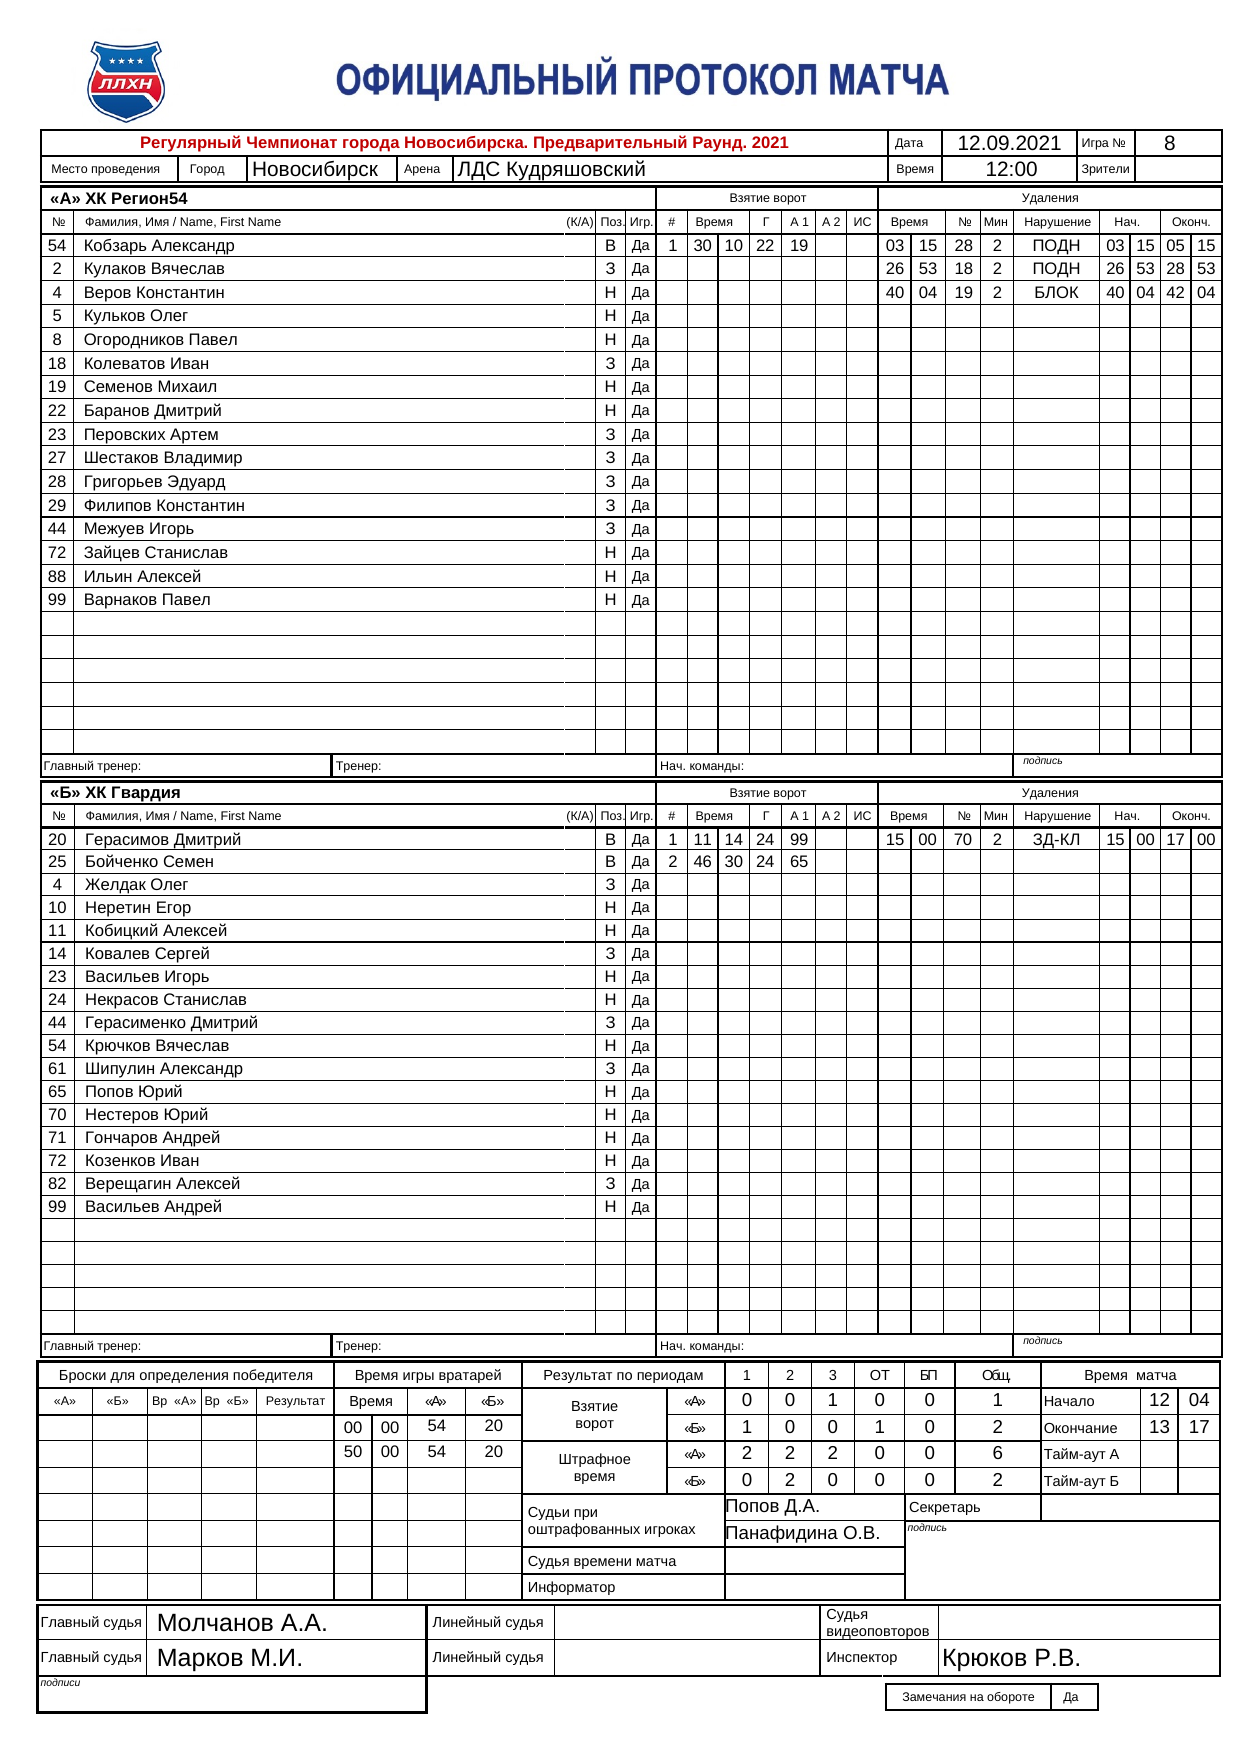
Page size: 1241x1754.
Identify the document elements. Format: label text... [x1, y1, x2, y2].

table_cell [74, 659, 564, 682]
table_cell [816, 1288, 846, 1310]
table_cell Да [626, 281, 655, 303]
table_cell [428, 1677, 882, 1711]
table_cell [565, 423, 595, 445]
table_cell [912, 588, 945, 611]
table_cell [657, 1035, 687, 1057]
table_cell [816, 588, 846, 611]
table_cell 0 [726, 1389, 768, 1413]
table_cell [1099, 1682, 1220, 1711]
table_cell [75, 1219, 564, 1241]
table_cell Н [596, 920, 625, 941]
table_cell [719, 376, 749, 398]
table_cell [912, 920, 943, 941]
table_cell [657, 328, 687, 351]
table_cell [1161, 850, 1190, 872]
table_cell [912, 1104, 943, 1126]
table_cell [93, 1468, 147, 1493]
table_cell [782, 1035, 815, 1057]
table_cell [816, 1081, 846, 1103]
table_cell [1161, 1081, 1190, 1103]
table_cell [1014, 423, 1099, 445]
table_cell [944, 989, 980, 1011]
table_cell [946, 399, 980, 422]
table_cell Верещагин Алексей [75, 1173, 564, 1195]
table_cell Н [596, 1081, 625, 1103]
table_cell [688, 494, 717, 516]
table_cell [335, 1521, 371, 1546]
table_cell [657, 1127, 687, 1149]
table_cell [816, 305, 846, 327]
table_cell [75, 1265, 564, 1287]
table_cell [847, 423, 877, 445]
table_cell [565, 281, 595, 303]
table_cell [883, 1677, 1220, 1681]
table_cell [148, 1468, 201, 1493]
table_cell [847, 352, 877, 374]
table_cell [750, 1035, 781, 1057]
table_cell Нач. команды: [657, 1335, 1012, 1356]
table_cell [719, 730, 749, 753]
table_cell [981, 423, 1013, 445]
table_cell [782, 1219, 815, 1241]
table_cell [1131, 376, 1160, 398]
table_cell Да [626, 1150, 655, 1172]
table_cell [750, 707, 781, 729]
table_cell 04 [1179, 1389, 1219, 1413]
table_cell 5 [42, 305, 73, 327]
table_cell [1100, 659, 1129, 682]
table_cell Да [626, 518, 655, 540]
table_cell Да [626, 470, 655, 493]
table_header Замечания на обороте [887, 1685, 1050, 1709]
table_cell Н [596, 376, 625, 398]
table_cell Да [626, 943, 655, 964]
table_cell [93, 1441, 147, 1467]
table_cell Да [626, 588, 655, 611]
table_cell 65 [782, 850, 815, 872]
table_cell Крючков Вячеслав [75, 1035, 564, 1057]
table_cell [657, 659, 687, 682]
table_cell [1131, 989, 1160, 1011]
table_cell [1131, 636, 1160, 658]
table_cell [782, 1150, 815, 1172]
table_cell [946, 328, 980, 351]
table_cell [719, 966, 749, 987]
table_cell [912, 494, 945, 516]
table_cell [596, 683, 625, 706]
table_cell [1014, 446, 1099, 469]
table_cell [1014, 541, 1099, 564]
table_cell 61 [42, 1058, 74, 1079]
table_cell [782, 399, 815, 422]
table_cell 25 [42, 850, 74, 872]
table_cell 44 [42, 518, 73, 540]
table_cell [912, 1081, 943, 1103]
table_cell [912, 305, 945, 327]
table_cell [1100, 305, 1129, 327]
table_cell [782, 541, 815, 564]
table_cell [912, 659, 945, 682]
table_header Игра № [1078, 131, 1134, 155]
table_cell [782, 305, 815, 327]
table_cell 50 [335, 1441, 371, 1467]
table_cell [1014, 636, 1099, 658]
table_cell [879, 943, 910, 964]
table_cell [688, 376, 717, 398]
table_cell [912, 1150, 943, 1172]
table_cell [657, 612, 687, 634]
table_cell [847, 399, 877, 422]
table_cell [688, 423, 717, 445]
table_cell [565, 588, 595, 611]
table_cell Герасимов Дмитрий [75, 829, 564, 849]
table_cell [42, 1288, 74, 1310]
table_header Результат по периодам [523, 1363, 724, 1387]
table_cell 18 [42, 352, 73, 374]
table_cell [657, 518, 687, 540]
table_cell [782, 446, 815, 469]
table_cell З [596, 1173, 625, 1195]
table_cell Н [596, 966, 625, 987]
table_cell [879, 966, 910, 987]
table_cell [596, 659, 625, 682]
table_cell [657, 636, 687, 658]
table_cell 2 [42, 257, 73, 280]
table_cell [565, 470, 595, 493]
table_cell [847, 920, 877, 941]
table_cell [879, 376, 910, 398]
table_cell 27 [42, 446, 73, 469]
table_cell 28 [42, 470, 73, 493]
table_cell [565, 1173, 595, 1195]
table_cell [981, 565, 1013, 587]
table_cell [1131, 565, 1160, 587]
table_cell 10 [719, 235, 749, 256]
table_cell [782, 423, 815, 445]
table_cell 30 [688, 235, 717, 256]
table_cell Козенков Иван [75, 1150, 564, 1172]
table_cell [782, 896, 815, 918]
table_cell [1131, 1035, 1160, 1057]
table_cell [750, 257, 781, 280]
table_cell [1100, 920, 1129, 941]
table_cell [816, 1173, 846, 1195]
table_cell 04 [1192, 281, 1221, 303]
table_cell [981, 966, 1013, 987]
table_cell ПОДН [1014, 235, 1099, 256]
table_cell [912, 683, 945, 706]
table_cell [912, 446, 945, 469]
table_cell [1100, 850, 1129, 872]
table_cell [879, 707, 910, 729]
table_cell Г [750, 805, 781, 826]
table_cell [1161, 659, 1190, 682]
table_cell [1192, 943, 1221, 964]
table_cell № [42, 805, 74, 826]
table_cell [847, 636, 877, 658]
table_cell [719, 305, 749, 327]
table_cell [1161, 541, 1190, 564]
table_cell Взятие ворот [523, 1389, 666, 1440]
table_cell [596, 1242, 625, 1264]
table_cell [626, 730, 655, 753]
table_cell [1100, 1242, 1129, 1264]
table_cell [946, 659, 980, 682]
table_cell [816, 328, 846, 351]
table_cell [1100, 1012, 1129, 1033]
table_cell [912, 1196, 943, 1218]
table_cell [688, 707, 717, 729]
table_cell [1131, 1058, 1160, 1079]
table_cell [816, 1104, 846, 1126]
table_cell 14 [42, 943, 74, 964]
table_cell [565, 659, 595, 682]
table_cell [42, 683, 73, 706]
table_cell [202, 1521, 256, 1546]
table_cell [879, 1311, 910, 1333]
table_cell А 2 [816, 805, 846, 826]
table_cell [1161, 518, 1190, 540]
table_cell 99 [42, 588, 73, 611]
table_header 3 [812, 1363, 854, 1387]
table_cell подписи [39, 1677, 425, 1711]
table_cell 0 [855, 1389, 904, 1413]
table_cell [750, 1104, 781, 1126]
table_cell [750, 1265, 781, 1287]
table_cell Тайм-аут Б [1042, 1468, 1140, 1493]
table_cell Инспектор [821, 1640, 938, 1675]
table_cell [816, 612, 846, 634]
table_cell [981, 1311, 1013, 1333]
table_cell [879, 1196, 910, 1218]
table_cell [565, 612, 595, 634]
table_cell [657, 399, 687, 422]
table_cell [39, 1441, 92, 1467]
table_cell [1014, 612, 1099, 634]
table_cell Да [626, 1104, 655, 1126]
table_cell [816, 636, 846, 658]
table_cell [1100, 565, 1129, 587]
table_cell [1192, 659, 1221, 682]
table_cell Ковалев Сергей [75, 943, 564, 964]
table_cell «А» [39, 1389, 92, 1413]
table_cell 0 [726, 1468, 768, 1493]
table_cell [1014, 1311, 1099, 1333]
table_cell [1192, 989, 1221, 1011]
table_cell Нач. [1100, 805, 1160, 826]
table_cell [847, 281, 877, 303]
table_cell [1131, 1173, 1160, 1195]
table_cell [257, 1521, 333, 1546]
table_cell [782, 565, 815, 587]
table_cell [912, 1265, 943, 1287]
table_header 1 [726, 1363, 768, 1387]
table_cell З [596, 423, 625, 445]
table_cell [565, 376, 595, 398]
table_cell Главный тренер: [42, 1335, 330, 1356]
table_cell [1100, 328, 1129, 351]
table_header Взятие ворот [657, 188, 877, 209]
table_cell [1192, 850, 1221, 872]
table_cell З [596, 1058, 625, 1079]
table_cell Перовских Артем [74, 423, 564, 445]
table_cell 40 [1100, 281, 1129, 303]
table_cell [408, 1521, 465, 1546]
table_cell 99 [42, 1196, 74, 1218]
table_cell Информатор [523, 1575, 724, 1599]
table_cell [946, 707, 980, 729]
table_cell [981, 1104, 1013, 1126]
table_cell [565, 494, 595, 516]
table_cell 20 [42, 829, 74, 849]
table_cell [335, 1494, 371, 1520]
table_cell [1014, 989, 1099, 1011]
table_cell [782, 1265, 815, 1287]
table_cell 22 [750, 235, 781, 256]
table_cell [657, 1196, 687, 1218]
table_cell [816, 730, 846, 753]
table_cell [657, 966, 687, 987]
table_cell [1014, 1104, 1099, 1126]
table_cell [1161, 352, 1190, 374]
table_cell [816, 920, 846, 941]
table_cell [750, 636, 781, 658]
table_cell 00 [912, 829, 943, 849]
table_cell 20 [466, 1441, 521, 1467]
table_cell [719, 1196, 749, 1218]
table_cell [565, 565, 595, 587]
table_cell [782, 943, 815, 964]
table_cell Панафидина О.В. [726, 1521, 904, 1546]
table_cell Вр «Б» [202, 1389, 256, 1413]
table_cell [1100, 376, 1129, 398]
table_cell [688, 989, 717, 1011]
table_cell [688, 328, 717, 351]
table_cell 0 [812, 1415, 854, 1440]
table_cell [565, 683, 595, 706]
table_cell [1131, 1150, 1160, 1172]
table_cell [879, 565, 910, 587]
table_cell Н [596, 1035, 625, 1057]
table_cell [944, 1219, 980, 1241]
table_cell [1131, 920, 1160, 941]
table_cell [719, 1242, 749, 1264]
table_cell [981, 399, 1013, 422]
table_cell [847, 1173, 877, 1195]
table_cell [466, 1574, 521, 1599]
table_cell 00 [373, 1416, 407, 1440]
table_cell 12 [1141, 1389, 1177, 1413]
table_cell [202, 1547, 256, 1573]
table_cell Н [596, 588, 625, 611]
table_cell [912, 730, 945, 753]
table_cell [816, 989, 846, 1011]
table_cell [1100, 636, 1129, 658]
table_cell [750, 943, 781, 964]
table_cell [1100, 612, 1129, 634]
table_cell [879, 989, 910, 1011]
table_cell [148, 1416, 201, 1440]
table_cell [657, 1081, 687, 1103]
table_cell 0 [905, 1389, 954, 1413]
table_cell Штрафное время [523, 1442, 666, 1493]
table_cell [816, 659, 846, 682]
table_cell [1131, 1288, 1160, 1310]
table_cell [688, 1058, 717, 1079]
table_cell [657, 683, 687, 706]
table_cell [946, 423, 980, 445]
table_cell [816, 1311, 846, 1333]
table_cell Филипов Константин [74, 494, 564, 516]
table_cell [596, 707, 625, 729]
table_cell 2 [956, 1415, 1040, 1440]
table_cell [782, 1127, 815, 1149]
table_cell 00 [1131, 829, 1160, 849]
table_cell [1131, 446, 1160, 469]
table_cell [1192, 1311, 1221, 1333]
table_cell [1161, 399, 1190, 422]
table_cell [981, 1265, 1013, 1287]
table_cell [1131, 328, 1160, 351]
table_cell [688, 874, 717, 895]
table_cell [1100, 1104, 1129, 1126]
table_cell Да [626, 494, 655, 516]
table_cell Желдак Олег [75, 874, 564, 895]
table_cell [981, 1127, 1013, 1149]
table_cell [879, 541, 910, 564]
table_cell [1014, 1081, 1099, 1103]
table_cell [688, 1150, 717, 1172]
table_cell [657, 257, 687, 280]
table_cell [1014, 966, 1099, 987]
table_header 12.09.2021 [943, 131, 1076, 155]
table_cell [565, 1150, 595, 1172]
table_cell [981, 683, 1013, 706]
picture [5, 28, 1179, 129]
table_cell 0 [905, 1468, 954, 1493]
table_cell [847, 1242, 877, 1264]
table_cell [981, 612, 1013, 634]
table_cell [750, 399, 781, 422]
table_cell [39, 1547, 92, 1573]
table_cell [1014, 518, 1099, 540]
table_cell [1161, 896, 1190, 918]
table_cell [257, 1468, 333, 1493]
table_cell [981, 896, 1013, 918]
table_cell [657, 281, 687, 303]
table_cell [626, 1311, 655, 1333]
table_cell [719, 874, 749, 895]
table_cell Кульков Олег [74, 305, 564, 327]
table_cell [1014, 1288, 1099, 1310]
table_cell [719, 1173, 749, 1195]
table_cell [1131, 518, 1160, 540]
table_cell [719, 541, 749, 564]
table_cell [1100, 446, 1129, 469]
table_cell [944, 1311, 980, 1333]
table_cell Судья видеоповторов [821, 1606, 938, 1639]
table_cell З [596, 518, 625, 540]
table_cell [688, 1196, 717, 1218]
table_cell [782, 612, 815, 634]
table_cell [688, 1035, 717, 1057]
table_cell [1100, 1058, 1129, 1079]
table_cell [879, 1265, 910, 1287]
table_header Удаления [879, 783, 1221, 803]
table_cell [1161, 494, 1190, 516]
table_cell З [596, 943, 625, 964]
table_cell Да [626, 352, 655, 374]
table_cell [750, 683, 781, 706]
table_cell Мин [981, 211, 1013, 233]
table_cell [657, 1219, 687, 1241]
table_cell Шестаков Владимир [74, 446, 564, 469]
table_cell [42, 730, 73, 753]
table_cell [565, 1311, 595, 1333]
table_cell [93, 1547, 147, 1573]
table_cell 24 [750, 850, 781, 872]
table_cell [1014, 850, 1099, 872]
table_cell [750, 989, 781, 1011]
table_cell [719, 659, 749, 682]
table_cell [202, 1574, 256, 1599]
table_cell [1161, 1242, 1190, 1264]
table_cell [847, 943, 877, 964]
table_cell 29 [42, 494, 73, 516]
table_cell [816, 1242, 846, 1264]
table_cell [879, 920, 910, 941]
table_cell [782, 1288, 815, 1310]
table_cell [1192, 636, 1221, 658]
table_cell [879, 896, 910, 918]
table_cell 17 [1161, 829, 1190, 849]
table_cell [879, 730, 910, 753]
table_cell [1100, 1196, 1129, 1218]
table_cell Да [626, 966, 655, 987]
table_cell [257, 1441, 333, 1467]
table_cell [1131, 1196, 1160, 1218]
table_cell [981, 730, 1013, 753]
table_cell «А» [668, 1389, 724, 1413]
table_cell Главный судья [39, 1640, 146, 1675]
table_cell [879, 352, 910, 374]
table_cell Судья времени матча [523, 1548, 724, 1573]
table_cell [42, 1265, 74, 1287]
table_cell [944, 920, 980, 941]
table_cell [750, 328, 781, 351]
table_cell Результат [257, 1389, 333, 1413]
table_cell [408, 1494, 465, 1520]
table_cell Город [179, 157, 246, 181]
table_cell [688, 943, 717, 964]
table_cell [555, 1606, 819, 1639]
table_cell [565, 1127, 595, 1149]
table_cell [1192, 896, 1221, 918]
table_cell [657, 376, 687, 398]
table_cell [847, 896, 877, 918]
table_cell [657, 1173, 687, 1195]
table_cell [847, 1150, 877, 1172]
table_cell [1014, 376, 1099, 398]
table_cell 99 [782, 829, 815, 849]
table_cell 4 [42, 874, 74, 895]
table_cell [847, 305, 877, 327]
table_cell 20 [466, 1416, 521, 1440]
table_cell Васильев Игорь [75, 966, 564, 987]
table_cell [782, 1242, 815, 1264]
table_cell [257, 1574, 333, 1599]
table_cell В [596, 235, 625, 256]
table_cell (К/А) [565, 805, 595, 826]
table_cell [1042, 1495, 1219, 1520]
table_cell [565, 1035, 595, 1057]
table_cell [565, 235, 595, 256]
table_cell [879, 850, 910, 872]
table_cell [596, 1311, 625, 1333]
table_cell [912, 1311, 943, 1333]
table_cell [1131, 1081, 1160, 1103]
table_cell [912, 541, 945, 564]
table_cell [1131, 541, 1160, 564]
table_cell [946, 565, 980, 587]
table_cell [750, 376, 781, 398]
table_cell [946, 446, 980, 469]
table_cell [1161, 1127, 1190, 1149]
table_cell [719, 470, 749, 493]
table_cell [1131, 352, 1160, 374]
table_cell Н [596, 1150, 625, 1172]
table_header Время игры вратарей [335, 1363, 521, 1387]
table_cell [1192, 376, 1221, 398]
table_cell Да [626, 829, 655, 849]
table_cell [750, 920, 781, 941]
table_cell Да [626, 896, 655, 918]
table_cell Фамилия, Имя / Name, First Name [75, 805, 565, 826]
table_cell [1014, 1127, 1099, 1149]
table_cell [408, 1574, 465, 1599]
table_cell [688, 683, 717, 706]
table_cell [1192, 1150, 1221, 1172]
table_cell [1161, 1058, 1190, 1079]
table_cell 8 [42, 328, 73, 351]
table_cell [750, 1058, 781, 1079]
table_cell [1014, 1058, 1099, 1079]
table_cell Да [626, 1081, 655, 1103]
table_cell [782, 730, 815, 753]
table_cell [74, 683, 564, 706]
table_cell [75, 1288, 564, 1310]
table_cell Вр «А» [148, 1389, 201, 1413]
table_cell [565, 707, 595, 729]
table_cell 23 [42, 966, 74, 987]
table_cell [981, 1012, 1013, 1033]
table_cell Да [626, 1012, 655, 1033]
table_cell [912, 896, 943, 918]
table_cell [1192, 541, 1221, 564]
table_cell Н [596, 281, 625, 303]
table_cell [847, 494, 877, 516]
table_cell [466, 1494, 521, 1520]
table_cell 0 [769, 1415, 811, 1440]
table_cell [912, 636, 945, 658]
table_cell [750, 1196, 781, 1218]
table_cell [782, 494, 815, 516]
table_cell [782, 1081, 815, 1103]
table_cell [944, 1173, 980, 1195]
table_cell [879, 518, 910, 540]
table_cell [657, 1012, 687, 1033]
table_cell [944, 1196, 980, 1218]
table_cell Семенов Михаил [74, 376, 564, 398]
table_cell Тайм-аут А [1042, 1441, 1140, 1467]
table_cell [847, 1104, 877, 1126]
table_cell 2 [769, 1442, 811, 1467]
table_cell [596, 636, 625, 658]
table_cell [688, 518, 717, 540]
table_header Броски для определения победителя [39, 1363, 333, 1387]
table_cell 14 [719, 829, 749, 849]
table_cell подпись [906, 1522, 1219, 1599]
table_cell [847, 1288, 877, 1310]
table_cell [688, 730, 717, 753]
table_cell [750, 470, 781, 493]
table_cell [657, 588, 687, 611]
table_cell [335, 1574, 371, 1599]
table_cell [1100, 1288, 1129, 1310]
table_cell [373, 1494, 407, 1520]
table_cell [688, 920, 717, 941]
table_cell [946, 518, 980, 540]
table_cell Секретарь [906, 1495, 1040, 1520]
table_cell Попов Юрий [75, 1081, 564, 1103]
table_cell [981, 659, 1013, 682]
table_cell Да [626, 235, 655, 256]
table_cell [1161, 446, 1190, 469]
table_cell [1192, 683, 1221, 706]
table_cell Межуев Игорь [74, 518, 564, 540]
table_cell Крюков Р.В. [939, 1640, 1219, 1675]
table_cell [1141, 1441, 1177, 1467]
table_cell [719, 1311, 749, 1333]
table_cell [719, 423, 749, 445]
table_cell [847, 1012, 877, 1033]
table_cell [782, 376, 815, 398]
table_cell [1131, 1012, 1160, 1033]
table_cell [847, 235, 877, 256]
table_cell [657, 920, 687, 941]
table_cell [596, 1265, 625, 1287]
table_cell Да [626, 376, 655, 398]
table_cell [1100, 707, 1129, 729]
table_cell [912, 989, 943, 1011]
table_cell 15 [1100, 829, 1129, 849]
table_cell [1131, 305, 1160, 327]
table_cell [847, 1035, 877, 1057]
table_cell [981, 943, 1013, 964]
table_cell [719, 1058, 749, 1079]
table_cell Время [688, 211, 749, 233]
table_cell [879, 588, 910, 611]
table_cell [1161, 1219, 1190, 1241]
table_cell [565, 1104, 595, 1126]
table_cell [1192, 1012, 1221, 1033]
table_cell [565, 989, 595, 1011]
table_cell [42, 1311, 74, 1333]
table_cell [912, 874, 943, 895]
table_cell [335, 1547, 371, 1573]
table_cell Да [626, 257, 655, 280]
table_cell [39, 1574, 92, 1599]
table_cell [719, 565, 749, 587]
table_cell [657, 1104, 687, 1126]
table_cell 12:00 [943, 157, 1076, 181]
table_cell [1192, 1265, 1221, 1287]
table_cell [782, 1058, 815, 1079]
table_cell [565, 730, 595, 753]
table_cell Да [626, 305, 655, 327]
table_cell [565, 328, 595, 351]
table_cell [912, 850, 943, 872]
table_cell [93, 1574, 147, 1599]
table_cell Н [596, 305, 625, 327]
table_cell [782, 352, 815, 374]
table_cell [847, 565, 877, 587]
table_cell [946, 305, 980, 327]
table_cell Игр. [626, 805, 655, 826]
table_cell «Б» [93, 1389, 147, 1413]
table_cell [688, 257, 717, 280]
table_cell [1192, 446, 1221, 469]
table_cell [944, 896, 980, 918]
table_cell [1192, 1081, 1221, 1103]
table_cell [1192, 707, 1221, 729]
table_cell Н [596, 1104, 625, 1126]
table_cell Ильин Алексей [74, 565, 564, 587]
table_cell [1161, 1173, 1190, 1195]
table_cell Время [688, 805, 749, 826]
table_cell [1131, 588, 1160, 611]
table_cell [565, 1242, 595, 1264]
table_cell [944, 1104, 980, 1126]
table_cell 1 [812, 1389, 854, 1413]
table_cell [1192, 966, 1221, 987]
table_cell [1100, 1311, 1129, 1333]
table_cell 05 [1161, 235, 1190, 256]
table_cell [1161, 1265, 1190, 1287]
table_cell 71 [42, 1127, 74, 1149]
table_cell Главный судья [39, 1606, 146, 1639]
table_cell [816, 850, 846, 872]
table_cell [879, 328, 910, 351]
table_cell [879, 1127, 910, 1149]
table_cell [1131, 896, 1160, 918]
table_cell [719, 446, 749, 469]
table_cell ЛДС Кудряшовский [454, 157, 887, 181]
table_cell [719, 1081, 749, 1103]
table_cell «А» [668, 1442, 724, 1467]
table_cell [657, 874, 687, 895]
table_cell [373, 1574, 407, 1599]
table_cell [1100, 1081, 1129, 1103]
table_cell [1014, 470, 1099, 493]
table_cell [879, 659, 910, 682]
table_cell [93, 1521, 147, 1546]
table_cell Некрасов Станислав [75, 989, 564, 1011]
table_cell Герасименко Дмитрий [75, 1012, 564, 1033]
table_cell [879, 1242, 910, 1264]
table_cell [1161, 683, 1190, 706]
table_cell [1131, 1104, 1160, 1126]
table_cell [719, 281, 749, 303]
table_cell [1100, 541, 1129, 564]
table_cell 15 [912, 235, 945, 256]
table_cell Мин [981, 805, 1013, 826]
table_cell [657, 470, 687, 493]
table_cell «Б » [466, 1389, 521, 1413]
table_cell [657, 305, 687, 327]
table_cell [946, 588, 980, 611]
table_cell [750, 305, 781, 327]
table_cell [688, 565, 717, 587]
table_cell [408, 1547, 465, 1573]
table_cell Да [626, 399, 655, 422]
table_cell Да [626, 1127, 655, 1149]
table_cell [816, 257, 846, 280]
table_cell [42, 659, 73, 682]
table_cell [750, 1150, 781, 1172]
table_cell [565, 257, 595, 280]
table_cell А 2 [816, 211, 846, 233]
table_cell [981, 707, 1013, 729]
table_cell [782, 874, 815, 895]
table_cell [1141, 1468, 1177, 1493]
table_cell [1014, 1035, 1099, 1057]
table_cell [946, 352, 980, 374]
table_cell [657, 1058, 687, 1079]
table_cell [1100, 588, 1129, 611]
table_cell [719, 989, 749, 1011]
table_cell (К/А) [565, 211, 595, 233]
table_cell [816, 943, 846, 964]
table_cell [565, 1012, 595, 1033]
table_cell [596, 730, 625, 753]
table_cell [912, 352, 945, 374]
table_cell Да [626, 1058, 655, 1079]
table_cell [657, 1150, 687, 1172]
table_cell [202, 1494, 256, 1520]
table_cell Да [626, 541, 655, 564]
table_cell [719, 683, 749, 706]
table_cell Васильев Андрей [75, 1196, 564, 1218]
table_cell [981, 446, 1013, 469]
table_cell З [596, 470, 625, 493]
table_cell [782, 328, 815, 351]
table_cell [912, 518, 945, 540]
table_cell [1161, 328, 1190, 351]
table_cell Да [626, 1035, 655, 1057]
table_cell [847, 328, 877, 351]
table_cell [202, 1468, 256, 1493]
table_cell [944, 1035, 980, 1057]
table_cell [879, 1288, 910, 1310]
table_cell [688, 612, 717, 634]
table_cell [565, 518, 595, 540]
table_cell [1161, 1150, 1190, 1172]
table_cell [946, 730, 980, 753]
table_cell [816, 1012, 846, 1033]
table_cell [657, 1288, 687, 1310]
table_cell [202, 1416, 256, 1440]
table_cell [1161, 470, 1190, 493]
table_cell [688, 636, 717, 658]
table_cell [847, 966, 877, 987]
table_cell [816, 518, 846, 540]
table_cell [1131, 1127, 1160, 1149]
table_cell [719, 588, 749, 611]
table_cell [944, 1265, 980, 1287]
table_cell [719, 1150, 749, 1172]
table_cell Главный тренер: [42, 755, 330, 776]
table_cell [847, 1081, 877, 1103]
table_cell [1131, 659, 1160, 682]
table_cell 54 [408, 1441, 465, 1467]
table_cell [816, 235, 846, 256]
table_cell 54 [42, 1035, 74, 1057]
table_cell [750, 446, 781, 469]
table_cell Время [879, 805, 943, 826]
table_cell 46 [688, 850, 717, 872]
table_cell Да [626, 920, 655, 941]
table_cell [879, 1012, 910, 1033]
table_cell [1161, 943, 1190, 964]
table_cell [816, 1196, 846, 1218]
table_cell [782, 1012, 815, 1033]
table_cell 70 [42, 1104, 74, 1126]
table_cell [688, 470, 717, 493]
table_cell [1192, 399, 1221, 422]
table_cell [981, 1058, 1013, 1079]
table_cell 04 [912, 281, 945, 303]
table_cell [719, 1288, 749, 1310]
table_cell [1014, 565, 1099, 587]
table_cell [981, 470, 1013, 493]
table_header БП [905, 1363, 954, 1387]
table_cell [750, 565, 781, 587]
table_cell Тренер: [333, 1335, 655, 1356]
table_cell 00 [1192, 829, 1221, 849]
table_cell [688, 305, 717, 327]
table_cell [816, 1035, 846, 1057]
table_cell 88 [42, 565, 73, 587]
table_cell 15 [1192, 235, 1221, 256]
table_cell А 1 [782, 805, 815, 826]
table_cell [1100, 683, 1129, 706]
table_cell [981, 1173, 1013, 1195]
table_cell [782, 989, 815, 1011]
table_cell 82 [42, 1173, 74, 1195]
table_cell [42, 1219, 74, 1241]
table_cell [847, 683, 877, 706]
table_cell [912, 328, 945, 351]
table_cell З [596, 494, 625, 516]
table_cell [1161, 636, 1190, 658]
table_cell [816, 1219, 846, 1241]
table_cell [847, 1058, 877, 1079]
table_cell [847, 874, 877, 895]
table_cell [565, 1081, 595, 1103]
table_cell [981, 541, 1013, 564]
table_cell 2 [657, 850, 687, 872]
table_header Взятие ворот [657, 783, 877, 803]
table_cell [719, 636, 749, 658]
table_cell 15 [879, 829, 910, 849]
table_cell ПОДН [1014, 257, 1099, 280]
table_cell Да [626, 850, 655, 872]
table_cell [1014, 707, 1099, 729]
table_cell [688, 352, 717, 374]
table_cell [657, 730, 687, 753]
table_cell Баранов Дмитрий [74, 399, 564, 422]
table_cell [981, 376, 1013, 398]
table_cell Поз. [596, 211, 625, 233]
table_cell [816, 376, 846, 398]
table_cell № [946, 211, 980, 233]
table_cell [719, 1104, 749, 1126]
table_cell [1161, 1035, 1190, 1057]
table_cell [944, 1012, 980, 1033]
table_cell [912, 1288, 943, 1310]
table_cell [750, 541, 781, 564]
table_cell 72 [42, 541, 73, 564]
table_cell [688, 1127, 717, 1149]
table_cell [719, 943, 749, 964]
table_cell [944, 1081, 980, 1103]
table_cell [1161, 1288, 1190, 1310]
table_cell Огородников Павел [74, 328, 564, 351]
table_cell [1100, 423, 1129, 445]
table_cell 28 [946, 235, 980, 256]
table_cell # [657, 805, 687, 826]
table_cell [879, 1173, 910, 1195]
table_cell [912, 399, 945, 422]
table_cell Судьи при оштрафованных игроках [523, 1495, 724, 1546]
table_cell [688, 896, 717, 918]
table_cell 65 [42, 1081, 74, 1103]
table_cell [1131, 874, 1160, 895]
table_cell [912, 1035, 943, 1057]
table_cell Линейный судья [428, 1606, 554, 1639]
table_cell [75, 1311, 564, 1333]
table_cell [565, 920, 595, 941]
table_cell [981, 636, 1013, 658]
table_cell [688, 588, 717, 611]
table_header Дата [889, 131, 941, 155]
table_cell [42, 1242, 74, 1264]
table_cell 1 [726, 1415, 768, 1440]
table_cell [466, 1468, 521, 1493]
table_cell [847, 1311, 877, 1333]
table_cell [565, 966, 595, 987]
table_cell [1014, 1242, 1099, 1264]
table_cell [688, 1311, 717, 1333]
table_cell В [596, 850, 625, 872]
table_cell [750, 1219, 781, 1241]
table_cell Линейный судья [428, 1640, 554, 1675]
table_cell [688, 1265, 717, 1287]
table_cell [750, 588, 781, 611]
table_cell [946, 612, 980, 634]
table_cell [74, 612, 564, 634]
table_cell Марков М.И. [147, 1640, 425, 1675]
table_cell [688, 966, 717, 987]
table_cell [1161, 1196, 1190, 1218]
table_cell [847, 541, 877, 564]
table_cell [626, 1265, 655, 1287]
table_cell [816, 399, 846, 422]
table_cell [657, 1265, 687, 1287]
table_cell [816, 352, 846, 374]
table_cell [1100, 896, 1129, 918]
table_cell [1100, 1265, 1129, 1287]
table_cell [1179, 1441, 1219, 1467]
table_cell [1100, 1173, 1129, 1195]
table_cell [373, 1468, 407, 1493]
table_cell [981, 1196, 1013, 1218]
table_cell [1014, 352, 1099, 374]
table_cell [657, 707, 687, 729]
table_cell [626, 683, 655, 706]
table_cell [879, 446, 910, 469]
table_cell 53 [1192, 257, 1221, 280]
table_cell [816, 707, 846, 729]
table_cell [750, 874, 781, 895]
table_cell 11 [42, 920, 74, 941]
table_cell [816, 1127, 846, 1149]
table_cell [565, 446, 595, 469]
table_header Да [1052, 1685, 1097, 1709]
table_cell А 1 [782, 211, 815, 233]
table_cell [1131, 470, 1160, 493]
table_cell [750, 730, 781, 753]
table_cell [879, 612, 910, 634]
table_cell [42, 612, 73, 634]
table_cell 19 [946, 281, 980, 303]
table_cell [1100, 494, 1129, 516]
table_cell [1014, 1265, 1099, 1287]
table_cell [1014, 399, 1099, 422]
table_cell [782, 1311, 815, 1333]
table_cell [626, 612, 655, 634]
table_cell 2 [812, 1442, 854, 1467]
table_cell [879, 1104, 910, 1126]
table_cell Игр. [626, 211, 655, 233]
table_cell [1161, 874, 1190, 895]
table_cell [1161, 423, 1190, 445]
table_cell [1192, 612, 1221, 634]
table_header 2 [769, 1363, 811, 1387]
table_cell 72 [42, 1150, 74, 1172]
table_cell [847, 446, 877, 469]
table_cell [944, 874, 980, 895]
table_header ОТ [855, 1363, 904, 1387]
table_cell 6 [956, 1442, 1040, 1467]
table_cell [565, 1288, 595, 1310]
table_cell [1161, 920, 1190, 941]
table_cell Время [335, 1389, 407, 1413]
table_cell [719, 1127, 749, 1149]
table_cell [944, 1127, 980, 1149]
table_cell 53 [1131, 257, 1160, 280]
table_cell Поз. [596, 805, 625, 826]
table_cell [719, 612, 749, 634]
table_cell [946, 541, 980, 564]
table_cell [688, 399, 717, 422]
table_cell [1192, 1219, 1221, 1241]
table_cell Тренер: [333, 755, 655, 776]
table_cell [782, 683, 815, 706]
table_cell [39, 1494, 92, 1520]
table_cell [1161, 730, 1190, 753]
table_header Общ. [956, 1363, 1040, 1387]
table_cell [148, 1441, 201, 1467]
table_cell 2 [726, 1442, 768, 1467]
table_cell Время [879, 211, 945, 233]
table_cell [782, 920, 815, 941]
table_cell [879, 683, 910, 706]
table_cell 19 [42, 376, 73, 398]
table_cell [1131, 1265, 1160, 1287]
table_cell [565, 829, 595, 849]
table_cell Зайцев Станислав [74, 541, 564, 564]
table_cell [565, 943, 595, 964]
table_cell [565, 874, 595, 895]
table_cell [939, 1606, 1219, 1639]
table_cell [782, 966, 815, 987]
table_cell Н [596, 896, 625, 918]
table_cell 1 [855, 1415, 904, 1440]
table_cell Арена [398, 157, 452, 181]
table_cell [1131, 1219, 1160, 1241]
table_cell [944, 1288, 980, 1310]
table_cell [912, 612, 945, 634]
table_cell [1161, 1104, 1190, 1126]
table_cell [1100, 518, 1129, 540]
table_cell [750, 281, 781, 303]
table_cell [816, 541, 846, 564]
table_cell 1 [657, 235, 687, 256]
table_cell [39, 1521, 92, 1546]
table_cell Н [596, 541, 625, 564]
table_cell Новосибирск [248, 157, 396, 181]
table_cell Нарушение [1014, 805, 1099, 826]
table_cell [816, 1150, 846, 1172]
table_cell [912, 1012, 943, 1033]
table_cell [750, 1288, 781, 1310]
table_cell 24 [750, 829, 781, 849]
table_cell [750, 1173, 781, 1195]
table_cell [944, 850, 980, 872]
table_cell 04 [1131, 281, 1160, 303]
table_cell 03 [1100, 235, 1129, 256]
table_cell [1014, 1219, 1099, 1241]
table_cell [596, 612, 625, 634]
table_cell подпись [1014, 755, 1221, 776]
table_cell 11 [688, 829, 717, 849]
table_cell [1014, 1173, 1099, 1195]
table_cell [596, 1219, 625, 1241]
table_cell [1014, 896, 1099, 918]
table_cell [750, 352, 781, 374]
table_cell [626, 636, 655, 658]
table_cell [946, 636, 980, 658]
table_cell [42, 707, 73, 729]
table_cell ЗД-КЛ [1014, 829, 1099, 849]
table_cell Фамилия, Имя / Name, First Name [74, 211, 565, 233]
table_cell [1014, 920, 1099, 941]
table_cell [782, 281, 815, 303]
table_cell [1161, 588, 1190, 611]
table_cell 26 [1100, 257, 1129, 280]
table_cell [1192, 565, 1221, 587]
table_cell «Б» [668, 1468, 724, 1493]
table_cell [981, 1150, 1013, 1172]
table_cell [688, 446, 717, 469]
table_cell [750, 494, 781, 516]
table_cell [565, 1058, 595, 1079]
table_cell [688, 1173, 717, 1195]
table_cell [981, 874, 1013, 895]
table_cell 00 [335, 1416, 371, 1440]
table_cell [1131, 730, 1160, 753]
table_cell [1161, 1012, 1190, 1033]
table_cell [981, 328, 1013, 351]
table_cell [1179, 1468, 1219, 1493]
table_cell Н [596, 565, 625, 587]
table_cell [657, 989, 687, 1011]
table_cell [1131, 850, 1160, 872]
table_cell [719, 1265, 749, 1287]
table_cell Н [596, 1196, 625, 1218]
table_cell [750, 1012, 781, 1033]
table_cell [565, 541, 595, 564]
table_cell [912, 565, 945, 587]
table_cell Окончание [1042, 1415, 1140, 1440]
table_cell [816, 423, 846, 445]
table_cell [719, 1012, 749, 1033]
table_cell [626, 659, 655, 682]
table_cell [912, 376, 945, 398]
table_cell 24 [42, 989, 74, 1011]
table_cell [1014, 588, 1099, 611]
table_cell [565, 1265, 595, 1287]
table_cell [946, 494, 980, 516]
table_cell Н [596, 989, 625, 1011]
table_cell [657, 541, 687, 564]
table_cell [782, 1104, 815, 1126]
table_cell [816, 565, 846, 587]
table_cell [565, 850, 595, 872]
table_cell Н [596, 328, 625, 351]
table_cell Да [626, 423, 655, 445]
table_cell [719, 1219, 749, 1241]
table_cell [657, 1311, 687, 1333]
table_cell [148, 1521, 201, 1546]
table_cell [847, 659, 877, 682]
table_cell Кобзарь Александр [74, 235, 564, 256]
table_cell [1192, 1104, 1221, 1126]
table_cell [1136, 157, 1221, 181]
table_header Регулярный Чемпионат города Новосибирска. Предварительный Раунд. 2021 [42, 131, 887, 155]
table_cell [1014, 730, 1099, 753]
table_cell 70 [944, 829, 980, 849]
table_cell Нач. [1100, 211, 1160, 233]
table_cell [912, 1173, 943, 1195]
table_cell [1192, 352, 1221, 374]
table_cell [879, 636, 910, 658]
table_cell Да [626, 446, 655, 469]
table_cell [879, 1150, 910, 1172]
table_cell [148, 1574, 201, 1599]
table_cell З [596, 352, 625, 374]
table_cell [912, 470, 945, 493]
table_cell [750, 1127, 781, 1149]
table_cell [1192, 874, 1221, 895]
table_cell [719, 518, 749, 540]
table_cell [1100, 989, 1129, 1011]
table_cell [912, 966, 943, 987]
table_cell [466, 1521, 521, 1546]
table_cell [148, 1494, 201, 1520]
table_cell [373, 1547, 407, 1573]
table_cell [1014, 659, 1099, 682]
table_cell [75, 1242, 564, 1264]
table_cell [981, 494, 1013, 516]
table_cell [879, 874, 910, 895]
table_cell Нач. команды: [657, 755, 1012, 776]
table_cell [981, 1242, 1013, 1264]
table_cell [565, 1219, 595, 1241]
table_cell [944, 1058, 980, 1079]
table_cell [847, 707, 877, 729]
table_cell [1192, 470, 1221, 493]
table_cell [1161, 376, 1190, 398]
table_cell [657, 446, 687, 469]
table_cell [596, 1288, 625, 1310]
table_cell Бойченко Семен [75, 850, 564, 872]
table_cell 4 [42, 281, 73, 303]
table_cell [1161, 612, 1190, 634]
table_cell [750, 659, 781, 682]
table_cell [981, 1035, 1013, 1057]
table_cell [565, 399, 595, 422]
table_cell [981, 1219, 1013, 1241]
table_cell [1014, 1150, 1099, 1172]
table_cell [847, 612, 877, 634]
table_cell В [596, 829, 625, 849]
table_cell [1192, 1196, 1221, 1218]
table_cell [912, 1127, 943, 1149]
table_cell Неретин Егор [75, 896, 564, 918]
table_cell [981, 518, 1013, 540]
table_cell [719, 707, 749, 729]
table_cell [912, 1058, 943, 1079]
table_cell [1131, 494, 1160, 516]
table_cell [74, 730, 564, 753]
table_cell [1161, 1311, 1190, 1333]
table_cell 2 [981, 829, 1013, 849]
table_cell [1100, 1127, 1129, 1149]
table_cell [257, 1416, 333, 1440]
table_cell [816, 874, 846, 895]
table_cell Место проведения [42, 157, 177, 181]
table_cell 28 [1161, 257, 1190, 280]
table_cell 0 [769, 1389, 811, 1413]
table_cell [626, 1242, 655, 1264]
table_cell [879, 1081, 910, 1103]
table_cell 1 [956, 1389, 1040, 1413]
table_cell [1100, 874, 1129, 895]
table_cell [257, 1547, 333, 1573]
table_cell [1014, 1012, 1099, 1033]
table_cell Попов Д.А. [726, 1495, 904, 1520]
table_cell [1192, 494, 1221, 516]
table_cell [1131, 612, 1160, 634]
table_cell 23 [42, 423, 73, 445]
table_cell [688, 281, 717, 303]
table_cell [847, 1127, 877, 1149]
table_cell [847, 730, 877, 753]
table_cell [719, 920, 749, 941]
table_cell [657, 423, 687, 445]
table_cell ИС [847, 211, 877, 233]
table_cell [981, 989, 1013, 1011]
table_cell З [596, 874, 625, 895]
table_cell [981, 850, 1013, 872]
table_cell [565, 636, 595, 658]
table_cell [912, 1242, 943, 1264]
table_cell [782, 588, 815, 611]
table_cell [879, 494, 910, 516]
table_cell 44 [42, 1012, 74, 1033]
table_cell Да [626, 989, 655, 1011]
table_cell [946, 376, 980, 398]
table_cell [847, 470, 877, 493]
table_cell [1100, 1150, 1129, 1172]
table_cell З [596, 446, 625, 469]
table_cell 26 [879, 257, 910, 280]
table_cell 2 [956, 1468, 1040, 1493]
table_cell 2 [981, 235, 1013, 256]
table_cell З [596, 1012, 625, 1033]
table_cell [879, 1058, 910, 1079]
table_cell [719, 1035, 749, 1057]
table_cell [750, 1242, 781, 1264]
table_cell [879, 423, 910, 445]
table_cell [1014, 1196, 1099, 1218]
table_cell [782, 257, 815, 280]
table_cell [257, 1494, 333, 1520]
table_cell [657, 494, 687, 516]
table_cell Варнаков Павел [74, 588, 564, 611]
table_cell 0 [905, 1415, 954, 1440]
table_cell 17 [1179, 1415, 1219, 1440]
table_cell [626, 707, 655, 729]
table_cell Гончаров Андрей [75, 1127, 564, 1149]
table_cell Кулаков Вячеслав [74, 257, 564, 280]
table_cell [466, 1547, 521, 1573]
table_cell 30 [719, 850, 749, 872]
table_cell Нарушение [1014, 211, 1099, 233]
table_cell 19 [782, 235, 815, 256]
table_cell [688, 541, 717, 564]
table_cell [688, 1081, 717, 1103]
table_cell [1192, 305, 1221, 327]
table_cell [1100, 1035, 1129, 1057]
table_cell Зрители [1078, 157, 1134, 181]
table_cell [750, 1081, 781, 1103]
table_cell [565, 1196, 595, 1218]
table_cell [782, 659, 815, 682]
table_cell [1192, 1288, 1221, 1310]
table_cell [1161, 966, 1190, 987]
table_cell [719, 896, 749, 918]
table_cell [816, 281, 846, 303]
table_cell [74, 636, 564, 658]
table_cell 00 [373, 1441, 407, 1467]
table_cell Да [626, 328, 655, 351]
table_cell [1100, 352, 1129, 374]
table_cell [946, 683, 980, 706]
table_cell 54 [42, 235, 73, 256]
table_cell [726, 1575, 904, 1599]
table_cell [782, 1196, 815, 1218]
table_cell [981, 1288, 1013, 1310]
table_cell 03 [879, 235, 910, 256]
table_cell [1100, 943, 1129, 964]
table_cell [1161, 305, 1190, 327]
table_cell [688, 1288, 717, 1310]
table_cell [782, 470, 815, 493]
table_cell [912, 943, 943, 964]
table_cell [688, 659, 717, 682]
table_cell [1192, 1127, 1221, 1149]
table_cell Да [626, 874, 655, 895]
table_cell [782, 1173, 815, 1195]
table_cell [1014, 683, 1099, 706]
table_cell Н [596, 399, 625, 422]
table_cell [1192, 1173, 1221, 1195]
table_cell Кобицкий Алексей [75, 920, 564, 941]
table_cell Время [889, 157, 941, 181]
table_cell [1192, 920, 1221, 941]
table_cell 0 [812, 1468, 854, 1493]
table_cell [816, 896, 846, 918]
table_cell [847, 588, 877, 611]
table_cell [1192, 730, 1221, 753]
table_cell [1100, 966, 1129, 987]
table_cell [1100, 470, 1129, 493]
table_cell [565, 305, 595, 327]
table_cell [39, 1468, 92, 1493]
table_cell 1 [657, 829, 687, 849]
table_cell [565, 896, 595, 918]
table_cell [1161, 707, 1190, 729]
table_cell [657, 896, 687, 918]
table_cell [816, 1265, 846, 1287]
table_cell [816, 829, 846, 849]
table_cell [750, 1311, 781, 1333]
table_cell [1192, 518, 1221, 540]
table_cell [93, 1416, 147, 1440]
table_cell [816, 966, 846, 987]
table_cell [688, 1012, 717, 1033]
table_cell [944, 1242, 980, 1264]
table_cell [981, 1081, 1013, 1103]
table_cell [847, 850, 877, 872]
table_cell [1161, 565, 1190, 587]
table_cell [912, 707, 945, 729]
table_cell Да [626, 565, 655, 587]
table_cell [782, 636, 815, 658]
table_cell [626, 1288, 655, 1310]
table_cell [847, 1265, 877, 1287]
table_cell [879, 1035, 910, 1057]
table_cell [912, 423, 945, 445]
table_cell [657, 1242, 687, 1264]
table_cell Молчанов А.А. [147, 1606, 425, 1639]
table_cell [816, 446, 846, 469]
table_cell [782, 518, 815, 540]
table_cell БЛОК [1014, 281, 1099, 303]
table_cell [750, 423, 781, 445]
table_cell [408, 1468, 465, 1493]
table_cell [1192, 1242, 1221, 1264]
table_cell [782, 707, 815, 729]
table_cell [1014, 494, 1099, 516]
table_cell [688, 1219, 717, 1241]
table_cell [879, 470, 910, 493]
table_cell «А» [408, 1389, 465, 1413]
table_cell 2 [981, 257, 1013, 280]
table_cell [944, 943, 980, 964]
table_cell [816, 683, 846, 706]
table_cell [74, 707, 564, 729]
table_cell Начало [1042, 1389, 1140, 1413]
table_cell [202, 1441, 256, 1467]
table_cell [719, 494, 749, 516]
table_cell [816, 470, 846, 493]
table_cell [719, 328, 749, 351]
table_cell [981, 920, 1013, 941]
table_cell Н [596, 1127, 625, 1149]
table_cell З [596, 257, 625, 280]
table_cell [981, 352, 1013, 374]
table_cell [847, 989, 877, 1011]
table_cell 53 [912, 257, 945, 280]
table_cell [719, 257, 749, 280]
table_cell [1131, 683, 1160, 706]
table_cell [148, 1547, 201, 1573]
table_cell Оконч. [1161, 211, 1221, 233]
table_cell 18 [946, 257, 980, 280]
table_cell Нестеров Юрий [75, 1104, 564, 1126]
table_cell 13 [1141, 1415, 1177, 1440]
table_cell [1131, 943, 1160, 964]
table_cell Да [626, 1173, 655, 1195]
table_header 8 [1136, 131, 1221, 155]
table_cell 15 [1131, 235, 1160, 256]
table_cell Григорьев Эдуард [74, 470, 564, 493]
table_cell [565, 352, 595, 374]
table_cell [944, 966, 980, 987]
table_cell [1131, 966, 1160, 987]
table_cell [688, 1242, 717, 1264]
table_cell Г [750, 211, 781, 233]
table_cell [1100, 730, 1129, 753]
table_cell [750, 966, 781, 987]
table_cell [816, 1058, 846, 1079]
table_cell № [42, 211, 73, 233]
table_cell [373, 1521, 407, 1546]
table_cell [981, 588, 1013, 611]
table_cell [1192, 328, 1221, 351]
table_cell 2 [981, 281, 1013, 303]
table_cell 22 [42, 399, 73, 422]
table_cell [1161, 989, 1190, 1011]
table_cell 10 [42, 896, 74, 918]
table_cell № [944, 805, 980, 826]
table_cell [879, 305, 910, 327]
table_cell [946, 470, 980, 493]
table_cell [93, 1494, 147, 1520]
table_cell Веров Константин [74, 281, 564, 303]
table_header Удаления [879, 188, 1221, 209]
table_cell [1131, 399, 1160, 422]
table_cell [1192, 423, 1221, 445]
table_cell [879, 399, 910, 422]
table_cell [39, 1416, 92, 1440]
table_cell # [657, 211, 687, 233]
table_cell Да [626, 1196, 655, 1218]
table_cell [335, 1468, 371, 1493]
table_cell [1014, 943, 1099, 964]
table_cell 54 [408, 1416, 465, 1440]
table_cell Шипулин Александр [75, 1058, 564, 1079]
table_cell [1131, 1311, 1160, 1333]
table_cell подпись [1014, 1335, 1221, 1356]
table_cell [750, 518, 781, 540]
table_cell [750, 612, 781, 634]
table_cell 2 [769, 1468, 811, 1493]
table_header «А» ХК Регион54 [42, 188, 655, 209]
table_cell [1014, 328, 1099, 351]
table_cell [1014, 874, 1099, 895]
table_header Время матча [1042, 1363, 1219, 1387]
table_cell [1100, 1219, 1129, 1241]
table_cell [1192, 1035, 1221, 1057]
table_cell [879, 1219, 910, 1241]
table_cell 0 [855, 1442, 904, 1467]
table_cell [657, 352, 687, 374]
table_cell [1192, 588, 1221, 611]
table_cell [944, 1150, 980, 1172]
table_cell [657, 565, 687, 587]
table_cell 42 [1161, 281, 1190, 303]
table_cell [1131, 1242, 1160, 1264]
table_cell [912, 1219, 943, 1241]
table_cell [719, 352, 749, 374]
table_cell [1131, 423, 1160, 445]
table_cell [816, 494, 846, 516]
table_cell Оконч. [1161, 805, 1221, 826]
table_cell [726, 1548, 904, 1573]
table_cell [555, 1640, 819, 1675]
table_cell [847, 1219, 877, 1241]
table_cell [847, 257, 877, 280]
table_cell [847, 829, 877, 849]
table_cell ИС [847, 805, 877, 826]
table_cell [847, 1196, 877, 1218]
table_cell [1131, 707, 1160, 729]
table_cell [1100, 399, 1129, 422]
table_cell «Б» [668, 1415, 724, 1440]
table_cell [626, 1219, 655, 1241]
table_cell [750, 896, 781, 918]
table_cell Колеватов Иван [74, 352, 564, 374]
table_cell [1192, 1058, 1221, 1079]
table_cell [688, 1104, 717, 1126]
table_cell [42, 636, 73, 658]
table_cell [657, 943, 687, 964]
table_header «Б» ХК Гвардия [42, 783, 655, 803]
table_cell [847, 376, 877, 398]
table_cell [1014, 305, 1099, 327]
table_cell [847, 518, 877, 540]
table_cell 40 [879, 281, 910, 303]
table_cell 0 [855, 1468, 904, 1493]
table_cell [719, 399, 749, 422]
table_cell 0 [905, 1442, 954, 1467]
table_cell [981, 305, 1013, 327]
